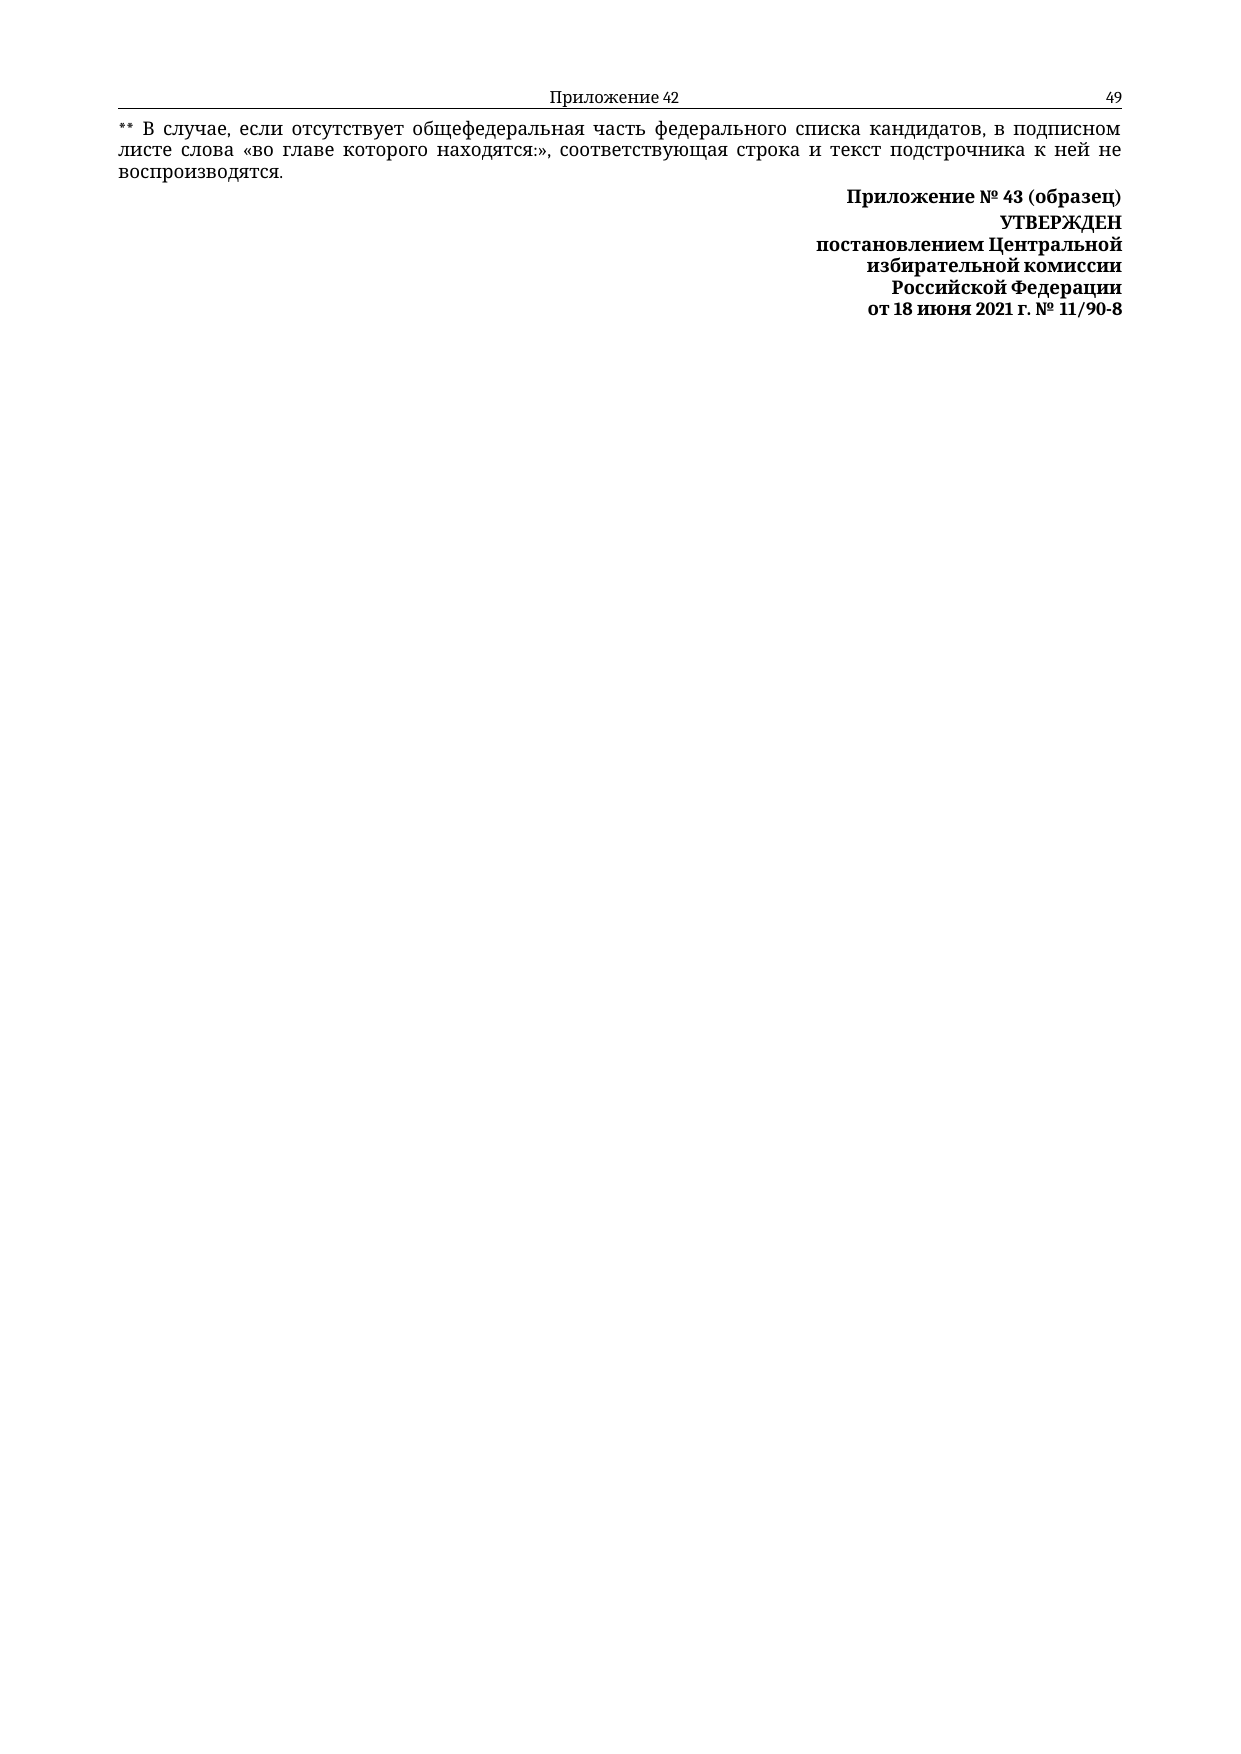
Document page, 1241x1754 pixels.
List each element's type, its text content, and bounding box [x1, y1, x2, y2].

text УТВЕРЖДЕН постановлением Центральной избирательной комиссии Российской Федерации от 18 июня 2021 г. № 11/90-8 [118, 213, 1122, 320]
text Приложение № 43 (образец) [118, 187, 1122, 208]
text ** В случае, если отсутствует общефедеральная часть федерального списка кандидатов, в подписном листе слова «во главе которого находятся:», соответствующая строка и текст подстрочника к ней не воспроизводятся. [118, 118, 1122, 183]
